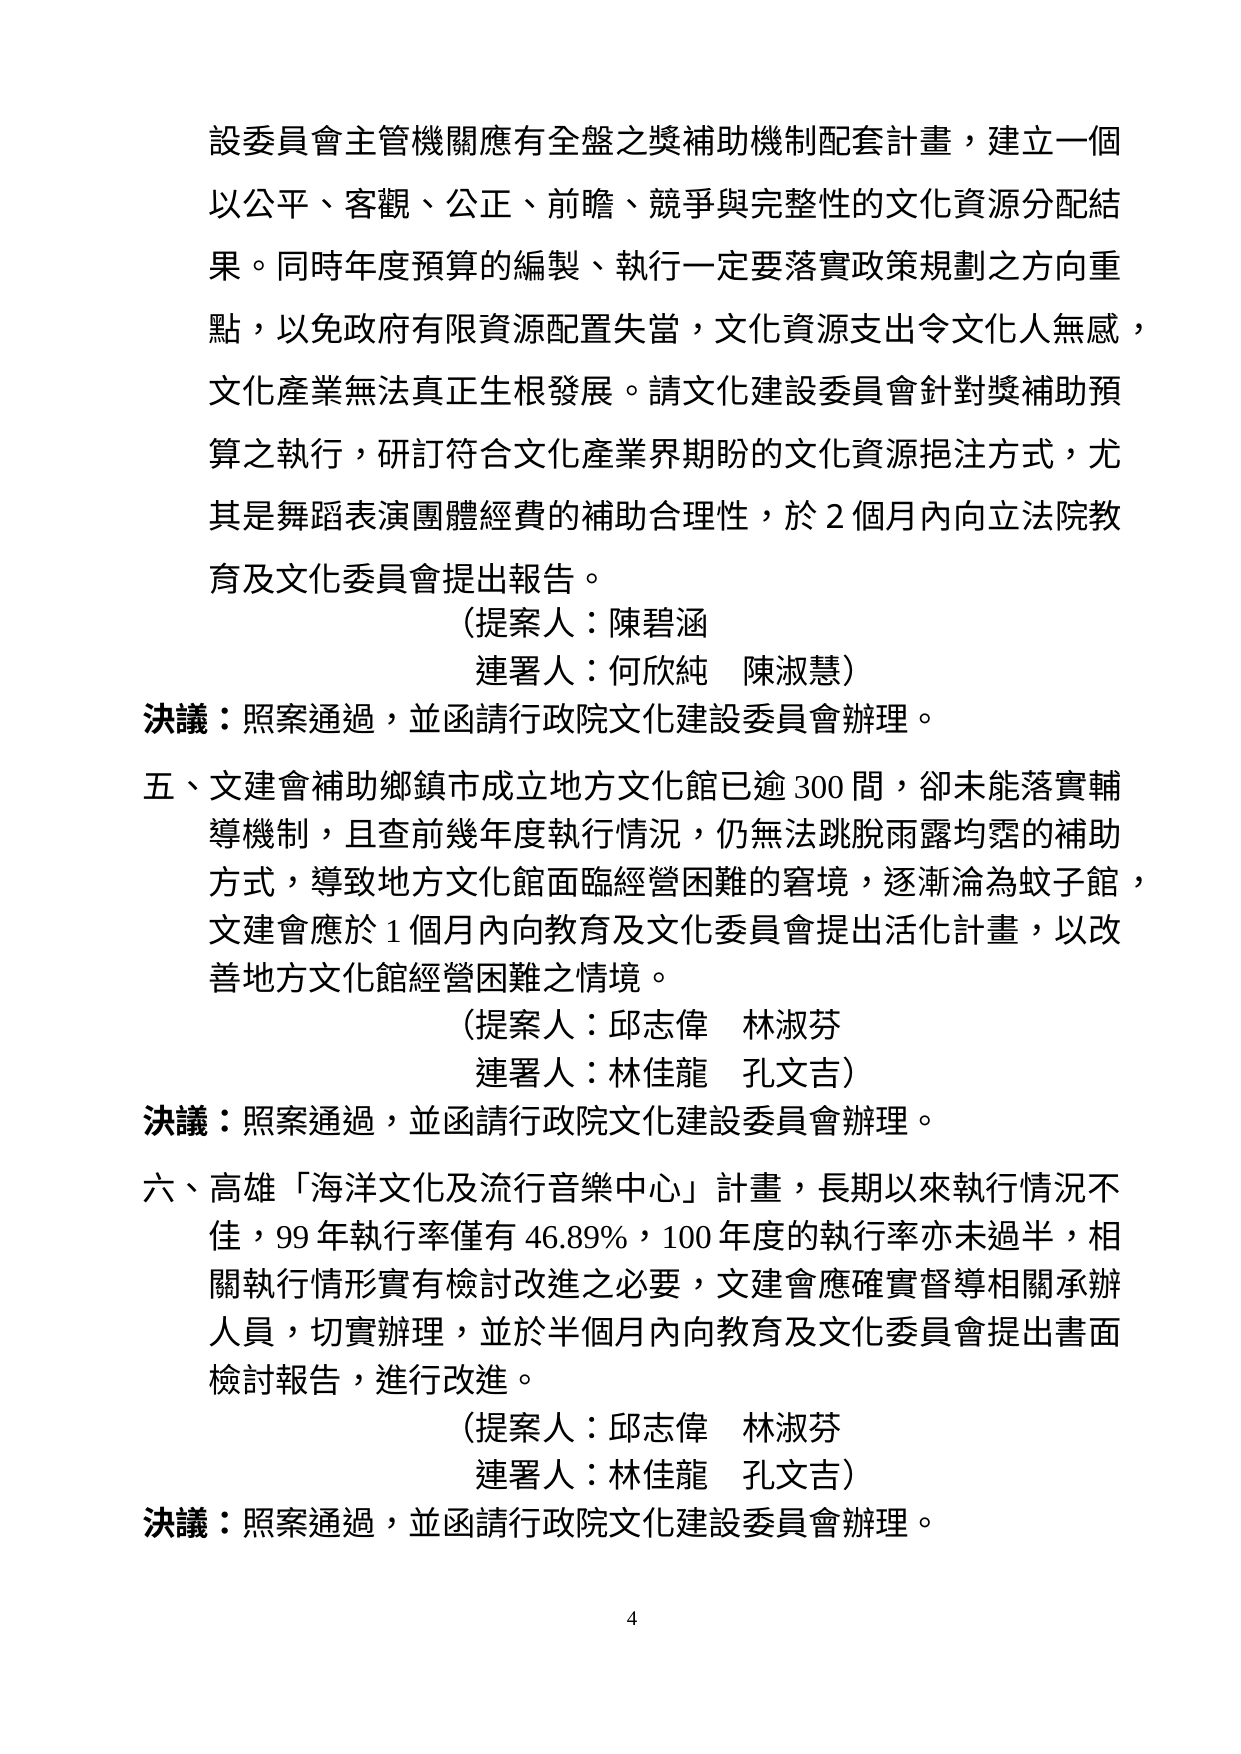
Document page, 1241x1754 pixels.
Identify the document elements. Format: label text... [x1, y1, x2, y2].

text 六、高雄「海洋文化及流行音樂中心」計畫，長期以來執行情況不佳，99年執行率僅有46.89%，100年度的執行率亦未過半，相關執行情形實有檢討改進之必要，文建會應確實督導相關承辦人員，切實辦理，並於半個月內向教育及文化委員會提出書面檢討報告，進行改進。 [142, 1162, 1122, 1402]
text （提案人：邱志偉 林淑芬 [142, 999, 1122, 1047]
text 連署人：何欣純 陳淑慧） [142, 645, 1122, 693]
text 決議：照案通過，並函請行政院文化建設委員會辦理。 [142, 1497, 1120, 1545]
text 決議：照案通過，並函請行政院文化建設委員會辦理。 [142, 1095, 1120, 1143]
text 四、為扶植表演藝術團隊，全民落實公民文化權，提升專業創作及展演水準，文化建設委員會針對表演藝術團隊給予獎補助激勵，以協助團隊之永續經營，同時活絡國內之演出市場。唯文化建設委員會主管機關應有全盤之獎補助機制配套計畫，建立一個以公平、客觀、公正、前瞻、競爭與完整性的文化資源分配結果。同時年度預算的編製、執行一定要落實政策規劃之方向重點，以免政府有限資源配置失當，文化資源支出令文化人無感，文化產業無法真正生根發展。請文化建設委員會針對獎補助預算之執行，研訂符合文化產業界期盼的文化資源挹注方式，尤其是舞蹈表演團體經費的補助合理性，於2個月內向立法院教育及文化委員會提出報告。 [142, 97, 1122, 597]
text 連署人：林佳龍 孔文吉） [142, 1047, 1122, 1095]
text 決議：照案通過，並函請行政院文化建設委員會辦理。 [142, 693, 1120, 741]
text （提案人：陳碧涵 [142, 597, 1122, 645]
text 連署人：林佳龍 孔文吉） [142, 1449, 1122, 1497]
text （提案人：邱志偉 林淑芬 [142, 1402, 1122, 1449]
text 五、文建會補助鄉鎮市成立地方文化館已逾300間，卻未能落實輔導機制，且查前幾年度執行情況，仍無法跳脫雨露均霑的補助方式，導致地方文化館面臨經營困難的窘境，逐漸淪為蚊子館，文建會應於1個月內向教育及文化委員會提出活化計畫，以改善地方文化館經營困難之情境。 [142, 760, 1122, 999]
